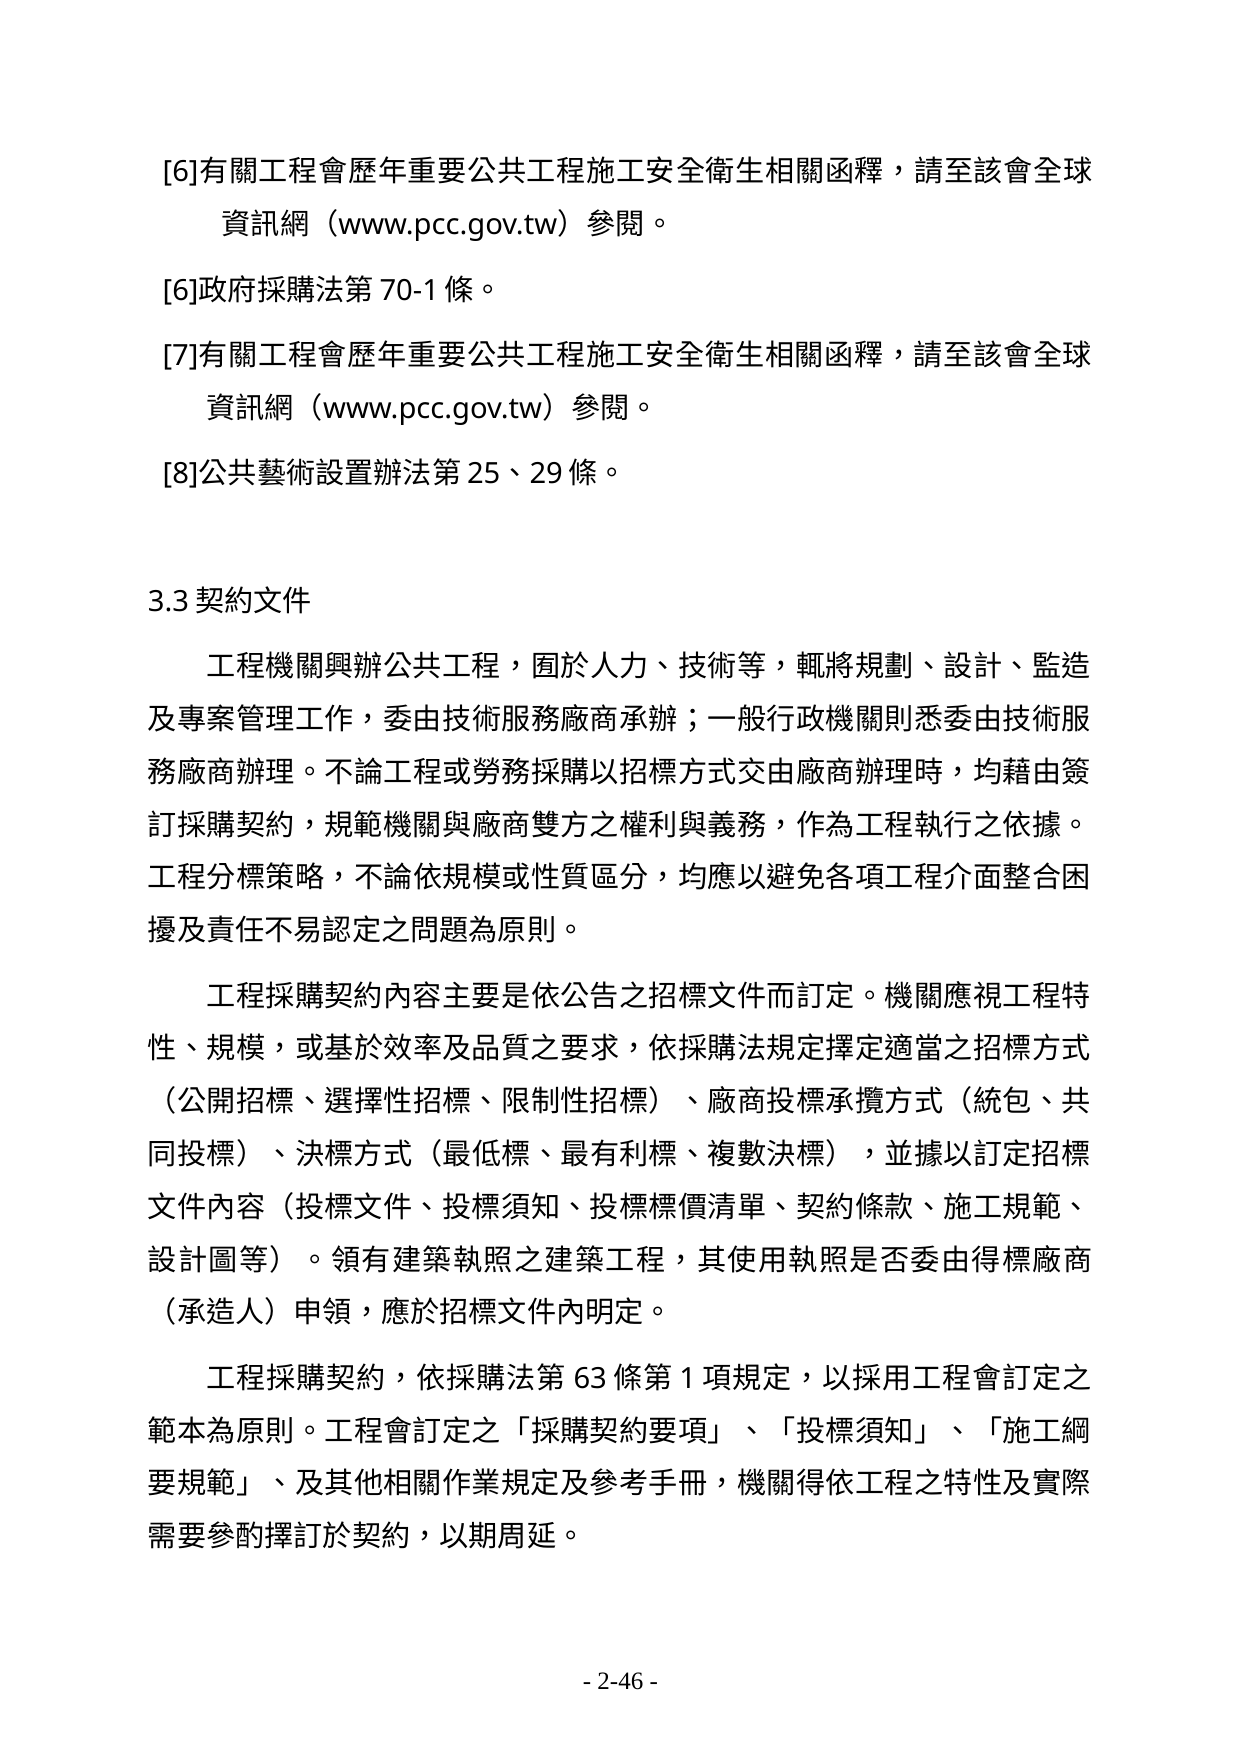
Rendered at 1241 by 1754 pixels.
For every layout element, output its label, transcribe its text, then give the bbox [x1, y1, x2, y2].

text 工程採購契約內容主要是依公告之招標文件而訂定。機關應視工程特性、規模，或基於效率及品質之要求，依採購法規定擇定適當之招標方式（公開招標、選擇性招標、限制性招標）、廠商投標承攬方式（統包、共同投標）、決標方式（最低標、最有利標、複數決標），並據以訂定招標文件內容（投標文件、投標須知、投標標價清單、契約條款、施工規範、設計圖等）。領有建築執照之建築工程，其使用執照是否委由得標廠商（承造人）申領，應於招標文件內明定。 [148, 972, 1092, 1331]
text [6]有關工程會歷年重要公共工程施工安全衛生相關函釋，請至該會全球資訊網（www.pcc.gov.tw）參閱。 [162, 148, 1092, 243]
text [8]公共藝術設置辦法第25、29條。 [162, 450, 1092, 492]
text [7]有關工程會歷年重要公共工程施工安全衛生相關函釋，請至該會全球資訊網（www.pcc.gov.tw）參閱。 [162, 331, 1092, 427]
subtitle 3.3契約文件 [148, 577, 1092, 620]
text [6]政府採購法第70-1條。 [162, 266, 1092, 308]
text 工程採購契約，依採購法第63條第1項規定，以採用工程會訂定之範本為原則。工程會訂定之「採購契約要項」、「投標須知」、「施工綱要規範」、及其他相關作業規定及參考手冊，機關得依工程之特性及實際需要參酌擇訂於契約，以期周延。 [148, 1354, 1092, 1555]
text 工程機關興辦公共工程，囿於人力、技術等，輒將規劃、設計、監造及專案管理工作，委由技術服務廠商承辦；一般行政機關則悉委由技術服務廠商辦理。不論工程或勞務採購以招標方式交由廠商辦理時，均藉由簽訂採購契約，規範機關與廠商雙方之權利與義務，作為工程執行之依據。工程分標策略，不論依規模或性質區分，均應以避免各項工程介面整合困擾及責任不易認定之問題為原則。 [148, 643, 1092, 949]
